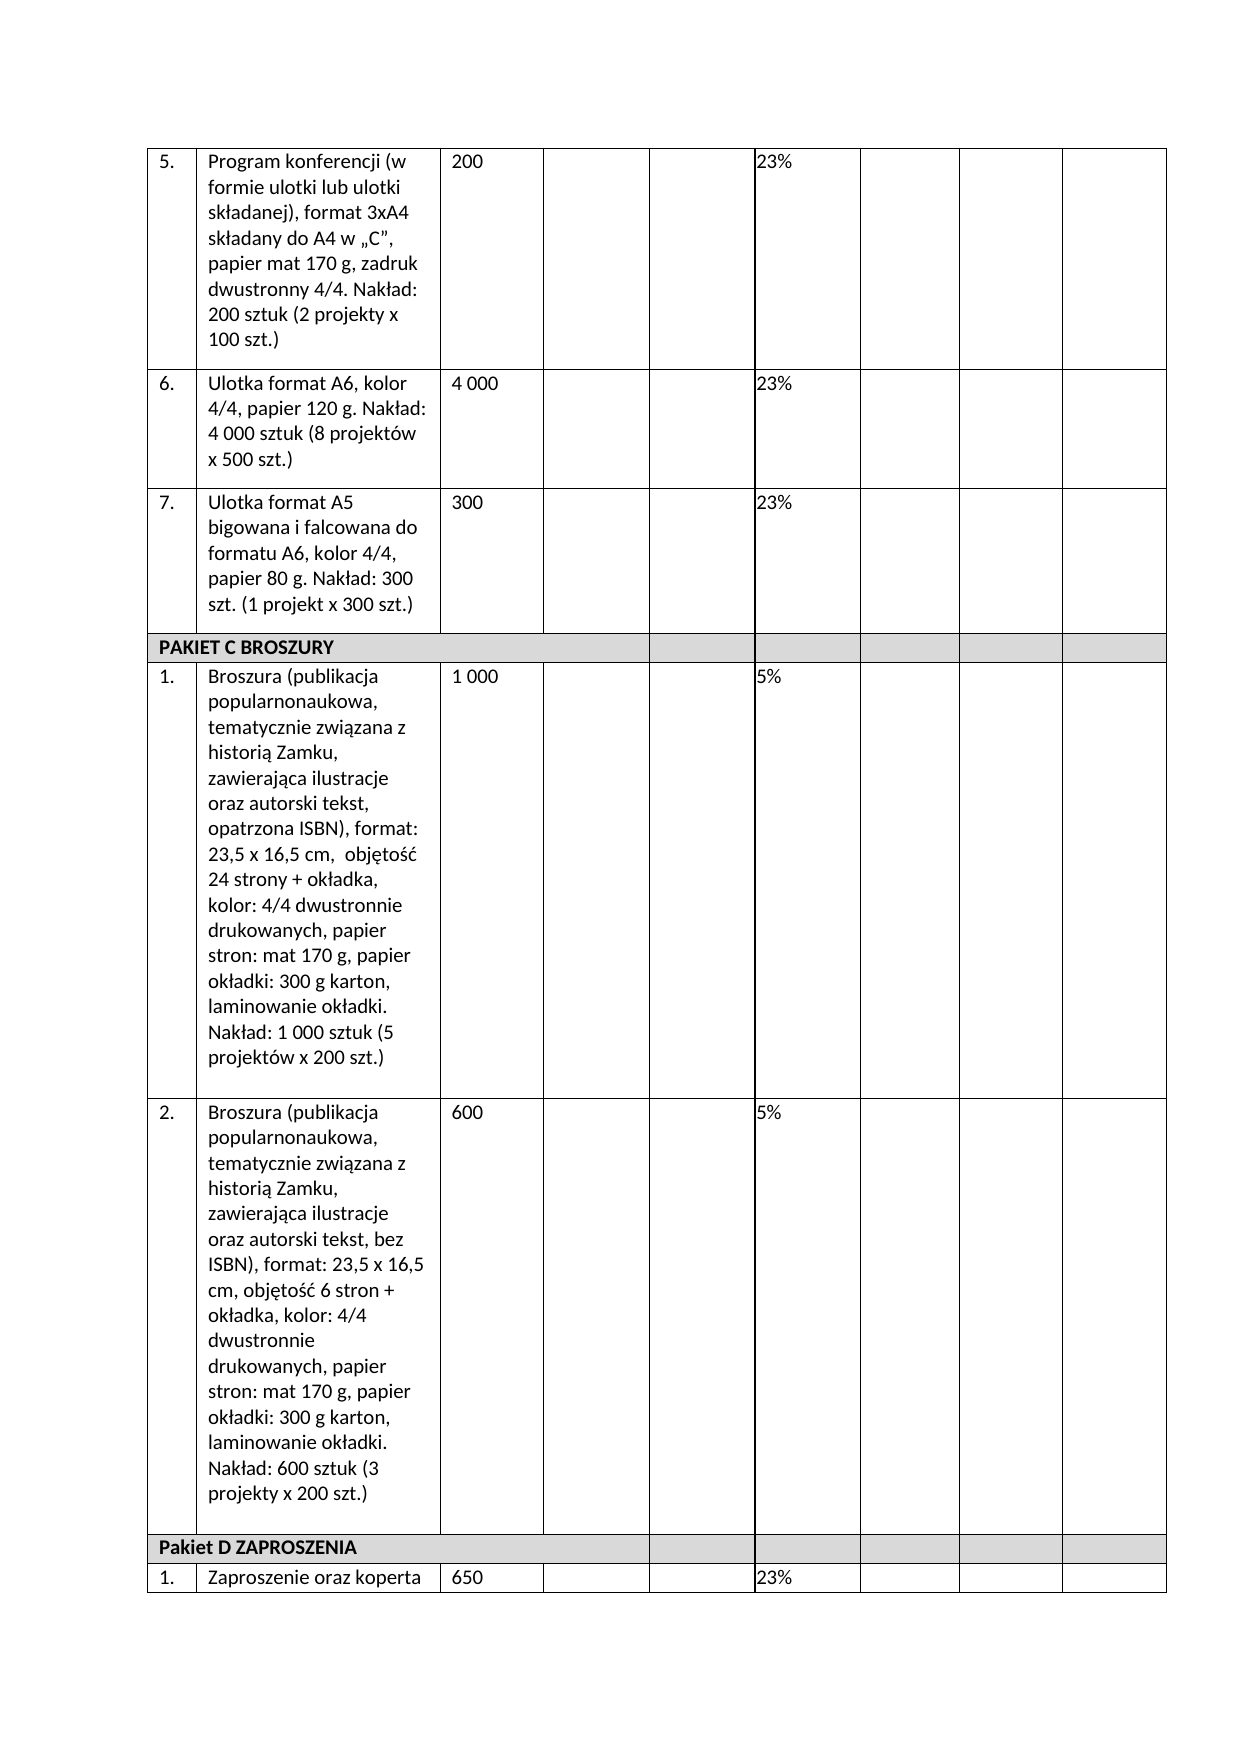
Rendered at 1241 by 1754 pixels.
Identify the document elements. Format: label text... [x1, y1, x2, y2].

table_cell [960, 1099, 1062, 1533]
table_cell [1063, 663, 1166, 1098]
table_cell [650, 634, 754, 662]
table_cell 23% [756, 149, 860, 369]
table_cell [1063, 1099, 1166, 1533]
table_cell [650, 489, 754, 633]
table_cell 4 000 [441, 370, 543, 488]
table_cell [960, 663, 1062, 1098]
table_cell 23% [756, 489, 860, 633]
table_cell [960, 1535, 1062, 1563]
table_cell 5% [756, 1099, 860, 1533]
table_cell [650, 1099, 754, 1533]
table_cell Pakiet D ZAPROSZENIA [148, 1535, 649, 1563]
table_cell [650, 149, 754, 369]
table_cell [1063, 1564, 1166, 1592]
table_cell Ulotka format A6, kolor 4/4, papier 120 g. Nakład: 4 000 sztuk (8 projektów x 500 szt.) [197, 370, 440, 488]
table_cell [861, 1564, 959, 1592]
table_cell Zaproszenie oraz koperta [197, 1564, 440, 1592]
table_cell [861, 1535, 959, 1563]
table_cell [650, 1564, 754, 1592]
table_cell [1063, 370, 1166, 488]
table_cell [544, 1564, 649, 1592]
table_cell [756, 634, 860, 662]
table_cell [960, 489, 1062, 633]
table_cell 7. [148, 489, 196, 633]
table_cell 2. [148, 1099, 196, 1533]
table_cell PAKIET C BROSZURY [148, 634, 649, 662]
table_cell 5% [756, 663, 860, 1098]
table_cell [861, 370, 959, 488]
table_cell 1. [148, 1564, 196, 1592]
table_cell 600 [441, 1099, 543, 1533]
table_cell [861, 149, 959, 369]
table_cell [861, 663, 959, 1098]
table_cell [544, 489, 649, 633]
table_cell [960, 1564, 1062, 1592]
table_cell [544, 370, 649, 488]
table_cell [1063, 489, 1166, 633]
table_cell Broszura (publikacja popularnonaukowa, tematycznie związana z historią Zamku, zawierająca ilustracje oraz autorski tekst, bez ISBN), format: 23,5 x 16,5 cm, objętość 6 stron + okładka, kolor: 4/4 dwustronnie drukowanych, papier stron: mat 170 g, papier okładki: 300 g karton, laminowanie okładki. Nakład: 600 sztuk (3 projekty x 200 szt.) [197, 1099, 440, 1533]
table_cell 5. [148, 149, 196, 369]
table_cell 6. [148, 370, 196, 488]
table_cell [544, 663, 649, 1098]
table_cell 23% [756, 1564, 860, 1592]
table_cell [1063, 634, 1166, 662]
table_cell 200 [441, 149, 543, 369]
table_cell 650 [441, 1564, 543, 1592]
table_cell [756, 1535, 860, 1563]
table_cell 1. [148, 663, 196, 1098]
table_cell Ulotka format A5 bigowana i falcowana do formatu A6, kolor 4/4, papier 80 g. Nakład: 300 szt. (1 projekt x 300 szt.) [197, 489, 440, 633]
table_cell [650, 1535, 754, 1563]
table_cell 1 000 [441, 663, 543, 1098]
table_cell [544, 149, 649, 369]
table_cell [650, 663, 754, 1098]
table_cell [861, 1099, 959, 1533]
table_cell Program konferencji (w formie ulotki lub ulotki składanej), format 3xA4 składany do A4 w „C”, papier mat 170 g, zadruk dwustronny 4/4. Nakład: 200 sztuk (2 projekty x 100 szt.) [197, 149, 440, 369]
table_cell [650, 370, 754, 488]
table_cell [861, 634, 959, 662]
table_cell [960, 634, 1062, 662]
table_cell [960, 370, 1062, 488]
table_cell 23% [756, 370, 860, 488]
table_cell [1063, 1535, 1166, 1563]
table_cell [544, 1099, 649, 1533]
table_cell [1063, 149, 1166, 369]
table_cell [861, 489, 959, 633]
table_cell Broszura (publikacja popularnonaukowa, tematycznie związana z historią Zamku, zawierająca ilustracje oraz autorski tekst, opatrzona ISBN), format: 23,5 x 16,5 cm, objętość 24 strony + okładka, kolor: 4/4 dwustronnie drukowanych, papier stron: mat 170 g, papier okładki: 300 g karton, laminowanie okładki. Nakład: 1 000 sztuk (5 projektów x 200 szt.) [197, 663, 440, 1098]
table_cell 300 [441, 489, 543, 633]
table_cell [960, 149, 1062, 369]
